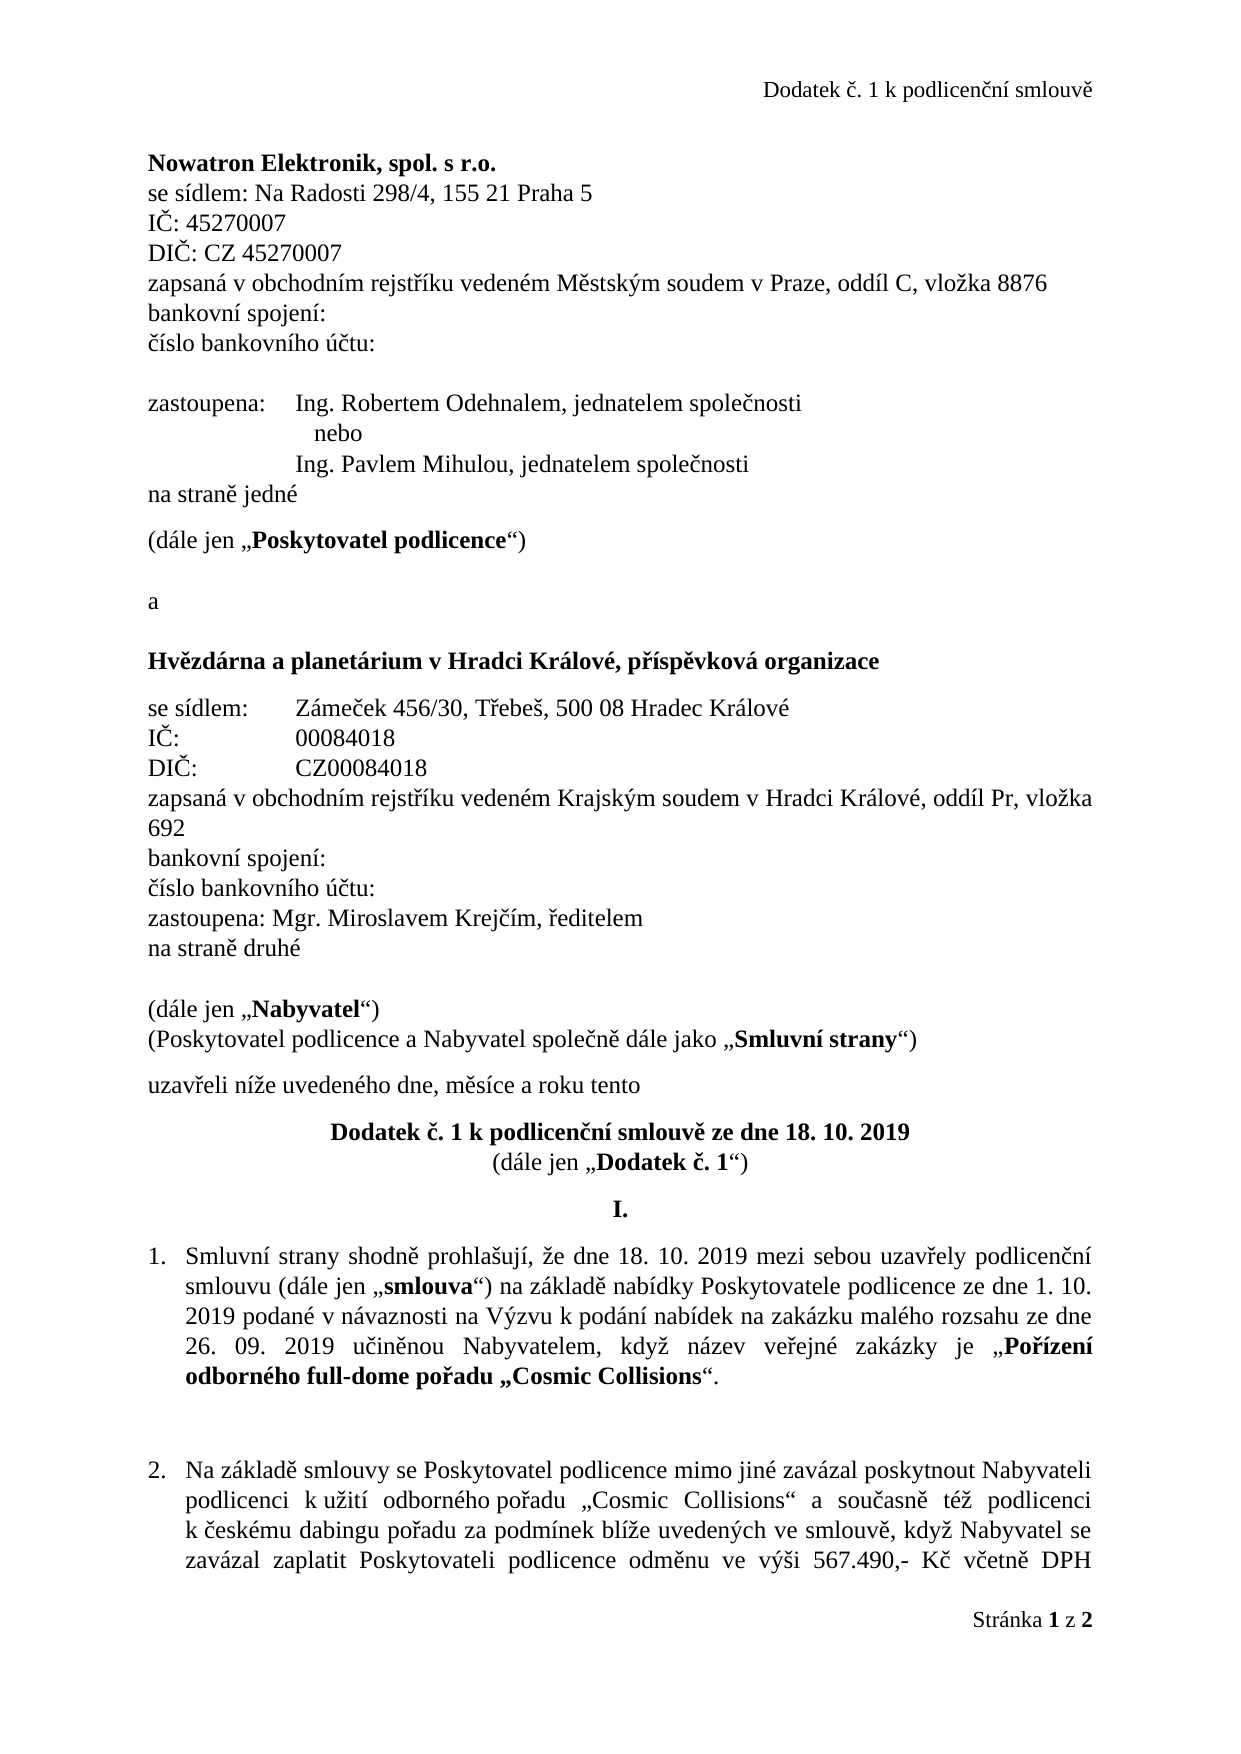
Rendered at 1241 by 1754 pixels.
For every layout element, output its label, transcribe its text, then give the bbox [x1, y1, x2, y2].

text Nowatron Elektronik, spol. s r.o. [148, 148, 1093, 176]
list Na základě smlouvy se Poskytovatel podlicence mimo jiné zavázal poskytnout Nabyvateli podlicenci k užití odborného pořadu „Cosmic Collisions“ a současně též podlicenci k českému dabingu pořadu za podmínek blíže uvedených ve smlouvě, když Nabyvatel se zavázal zaplatit Poskytovateli podlicence odměnu ve výši 567.490,- Kč včetně DPH [148, 1455, 1093, 1574]
text bankovní spojení: [148, 298, 1093, 327]
text Ing. Pavlem Mihulou, jednatelem společnosti [148, 449, 1093, 477]
text bankovní spojení: [148, 843, 1093, 872]
text IČ: 00084018 [148, 723, 1093, 752]
text zapsaná v obchodním rejstříku vedeném Městským soudem v Praze, oddíl C, vložka 8876 [148, 268, 1093, 297]
text nebo [295, 418, 1093, 447]
text se sídlem: Na Radosti 298/4, 155 21 Praha 5 [148, 178, 1093, 206]
text (Poskytovatel podlicence a Nabyvatel společně dále jako „Smluvní strany“) [148, 1024, 1093, 1053]
text uzavřeli níže uvedeného dne, měsíce a roku tento [148, 1071, 1093, 1099]
text číslo bankovního účtu: [148, 328, 1093, 357]
text DIČ: CZ00084018 [148, 753, 1093, 782]
text zastoupena: Ing. Robertem Odehnalem, jednatelem společnosti [148, 388, 1093, 417]
text na straně druhé [148, 933, 1093, 962]
text se sídlem: Zámeček 456/30, Třebeš, 500 08 Hradec Králové [148, 693, 1093, 721]
text Dodatek č. 1 k podlicenční smlouvě ze dne 18. 10. 2019 [148, 1117, 1093, 1146]
text zapsaná v obchodním rejstříku vedeném Krajským soudem v Hradci Králové, oddíl Pr, vložka 692 [148, 783, 1093, 842]
text (dále jen „Dodatek č. 1“) [148, 1147, 1093, 1176]
text IČ: 45270007 [148, 208, 1093, 237]
text zastoupena: Mgr. Miroslavem Krejčím, ředitelem [148, 903, 1093, 932]
text I. [148, 1194, 1093, 1223]
text Hvězdárna a planetárium v Hradci Králové, příspěvková organizace [148, 646, 1093, 675]
text (dále jen „Poskytovatel podlicence“) [148, 526, 1093, 554]
list Smluvní strany shodně prohlašují, že dne 18. 10. 2019 mezi sebou uzavřely podlicenční smlouvu (dále jen „smlouva“) na základě nabídky Poskytovatele podlicence ze dne 1. 10. 2019 podané v návaznosti na Výzvu k podání nabídek na zakázku malého rozsahu ze dne 26. 09. 2019 učiněnou Nabyvatelem, když název veřejné zakázky je „Pořízení odborného full-dome pořadu „Cosmic Collisions“. [148, 1241, 1093, 1390]
text na straně jedné [148, 479, 1093, 507]
text DIČ: CZ 45270007 [148, 238, 1093, 267]
text (dále jen „Nabyvatel“) [148, 994, 1093, 1022]
text číslo bankovního účtu: [148, 873, 1093, 902]
text a [148, 586, 1093, 614]
